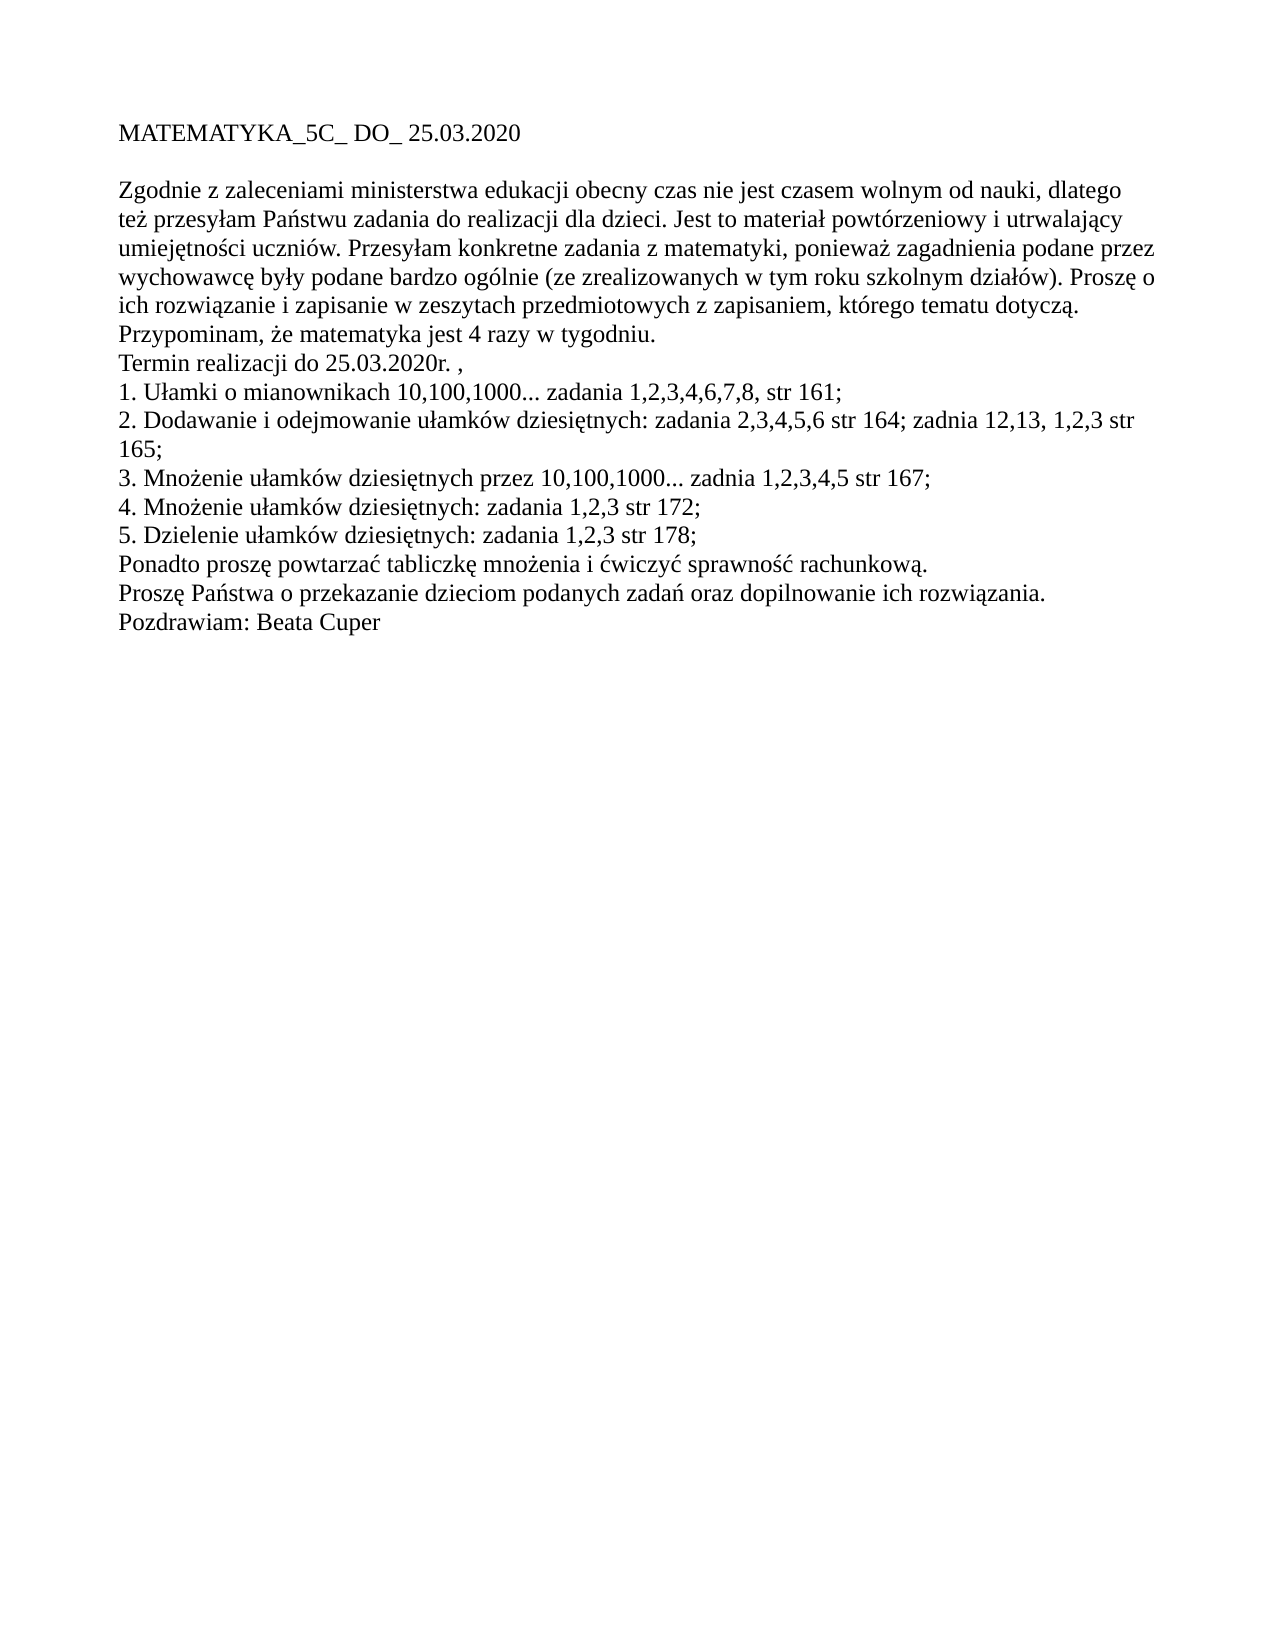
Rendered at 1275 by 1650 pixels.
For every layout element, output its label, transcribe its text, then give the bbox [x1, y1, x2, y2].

text Ponadto proszę powtarzać tabliczkę mnożenia i ćwiczyć sprawność rachunkową. [118, 549, 1157, 578]
text Proszę Państwa o przekazanie dzieciom podanych zadań oraz dopilnowanie ich rozwiązania. [118, 578, 1157, 607]
text 1. Ułamki o mianownikach 10,100,1000... zadania 1,2,3,4,6,7,8, str 161; [118, 377, 1157, 406]
text 4. Mnożenie ułamków dziesiętnych: zadania 1,2,3 str 172; [118, 492, 1157, 521]
text MATEMATYKA_5C_ DO_ 25.03.2020 [118, 118, 1157, 147]
text 5. Dzielenie ułamków dziesiętnych: zadania 1,2,3 str 178; [118, 521, 1157, 549]
text Pozdrawiam: Beata Cuper [118, 607, 1157, 636]
text Zgodnie z zaleceniami ministerstwa edukacji obecny czas nie jest czasem wolnym od nauki, dlatego też przesyłam Państwu zadania do realizacji dla dzieci. Jest to materiał powtórzeniowy i utrwalający umiejętności uczniów. Przesyłam konkretne zadania z matematyki, ponieważ zagadnienia podane przez wychowawcę były podane bardzo ogólnie (ze zrealizowanych w tym roku szkolnym działów). Proszę o ich rozwiązanie i zapisanie w zeszytach przedmiotowych z zapisaniem, którego tematu dotyczą. Przypominam, że matematyka jest 4 razy w tygodniu. [118, 176, 1157, 348]
text 3. Mnożenie ułamków dziesiętnych przez 10,100,1000... zadnia 1,2,3,4,5 str 167; [118, 463, 1157, 492]
text 2. Dodawanie i odejmowanie ułamków dziesiętnych: zadania 2,3,4,5,6 str 164; zadnia 12,13, 1,2,3 str 165; [118, 406, 1157, 463]
text Termin realizacji do 25.03.2020r. , [118, 348, 1157, 377]
